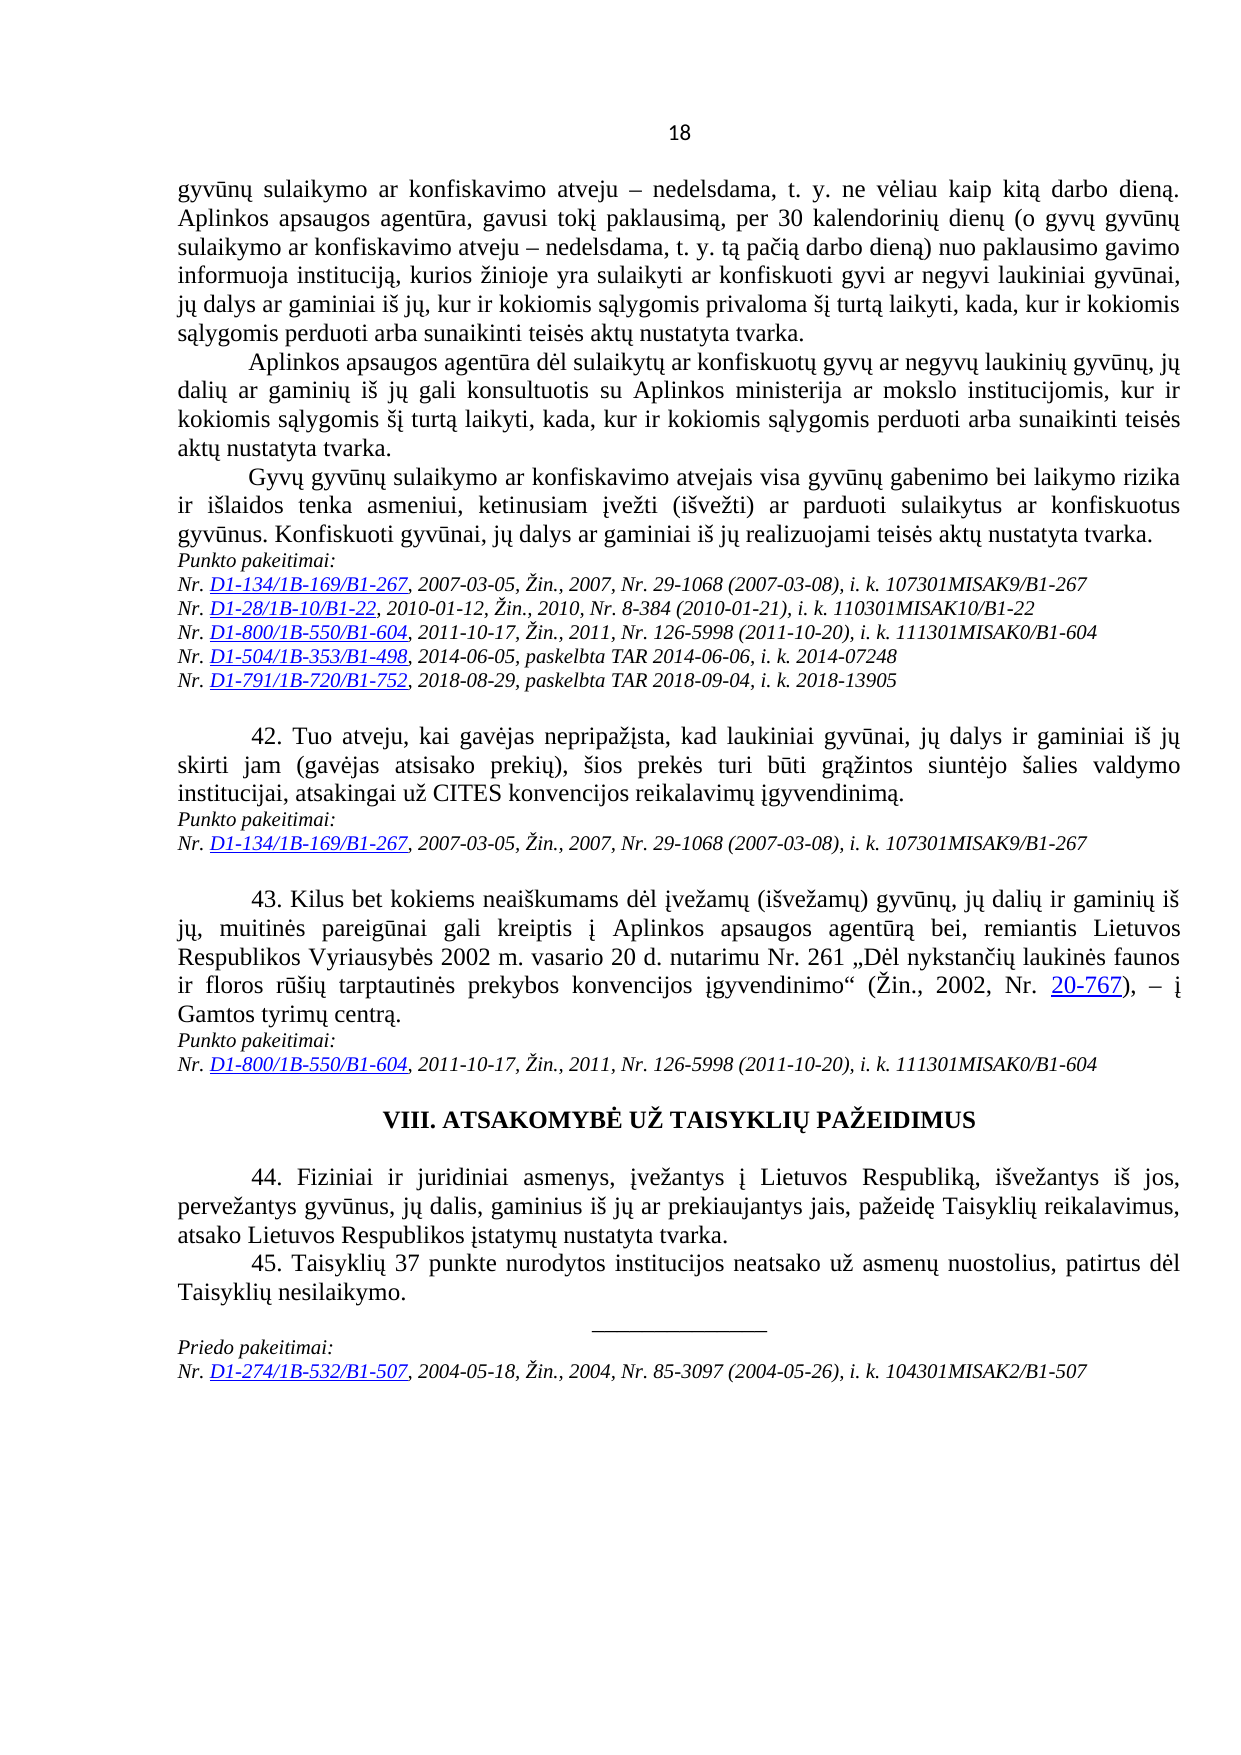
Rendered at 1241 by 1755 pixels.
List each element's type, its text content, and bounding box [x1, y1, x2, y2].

text Punkto pakeitimai: [177, 548, 1181, 572]
text Nr. D1-800/1B-550/B1-604, 2011-10-17, Žin., 2011, Nr. 126-5998 (2011-10-20), i. k. 111301MISAK0/B1-604 [177, 1052, 1181, 1076]
text 44. Fiziniai ir juridiniai asmenys, įvežantys į Lietuvos Respubliką, išvežantys iš jos, pervežantys gyvūnus, jų dalis, gaminius iš jų ar prekiaujantys jais, pažeidę Taisyklių reikalavimus, atsako Lietuvos Respublikos įstatymų nustatyta tvarka. [177, 1162, 1181, 1248]
text Nr. D1-274/1B-532/B1-507, 2004-05-18, Žin., 2004, Nr. 85-3097 (2004-05-26), i. k. 104301MISAK2/B1-507 [177, 1359, 1181, 1383]
text 42. Tuo atveju, kai gavėjas nepripažįsta, kad laukiniai gyvūnai, jų dalys ir gaminiai iš jų skirti jam (gavėjas atsisako prekių), šios prekės turi būti grąžintos siuntėjo šalies valdymo institucijai, atsakingai už CITES konvencijos reikalavimų įgyvendinimą. [177, 721, 1181, 807]
text Nr. D1-134/1B-169/B1-267, 2007-03-05, Žin., 2007, Nr. 29-1068 (2007-03-08), i. k. 107301MISAK9/B1-267 [177, 572, 1181, 596]
text Nr. D1-800/1B-550/B1-604, 2011-10-17, Žin., 2011, Nr. 126-5998 (2011-10-20), i. k. 111301MISAK0/B1-604 [177, 620, 1181, 644]
text Nr. D1-134/1B-169/B1-267, 2007-03-05, Žin., 2007, Nr. 29-1068 (2007-03-08), i. k. 107301MISAK9/B1-267 [177, 831, 1181, 855]
text VIII. Atsakomybė už taisyklių pažeidimus [177, 1105, 1181, 1133]
text Punkto pakeitimai: [177, 1028, 1181, 1052]
text Priedo pakeitimai: [177, 1335, 1181, 1359]
text ______________ [177, 1306, 1181, 1335]
text 45. Taisyklių 37 punkte nurodytos institucijos neatsako už asmenų nuostolius, patirtus dėl Taisyklių nesilaikymo. [177, 1248, 1181, 1306]
text Nr. D1-28/1B-10/B1-22, 2010-01-12, Žin., 2010, Nr. 8-384 (2010-01-21), i. k. 110301MISAK10/B1-22 [177, 596, 1181, 620]
text Aplinkos apsaugos agentūra dėl sulaikytų ar konfiskuotų gyvų ar negyvų laukinių gyvūnų, jų dalių ar gaminių iš jų gali konsultuotis su Aplinkos ministerija ar mokslo institucijomis, kur ir kokiomis sąlygomis šį turtą laikyti, kada, kur ir kokiomis sąlygomis perduoti arba sunaikinti teisės aktų nustatyta tvarka. [177, 347, 1181, 462]
text Punkto pakeitimai: [177, 807, 1181, 831]
text Nr. D1-791/1B-720/B1-752, 2018-08-29, paskelbta TAR 2018-09-04, i. k. 2018-13905 [177, 668, 1181, 692]
text Nr. D1-504/1B-353/B1-498, 2014-06-05, paskelbta TAR 2014-06-06, i. k. 2014-07248 [177, 644, 1181, 668]
text gyvūnų sulaikymo ar konfiskavimo atveju – nedelsdama, t. y. ne vėliau kaip kitą darbo dieną. Aplinkos apsaugos agentūra, gavusi tokį paklausimą, per 30 kalendorinių dienų (o gyvų gyvūnų sulaikymo ar konfiskavimo atveju – nedelsdama, t. y. tą pačią darbo dieną) nuo paklausimo gavimo informuoja instituciją, kurios žinioje yra sulaikyti ar konfiskuoti gyvi ar negyvi laukiniai gyvūnai, jų dalys ar gaminiai iš jų, kur ir kokiomis sąlygomis privaloma šį turtą laikyti, kada, kur ir kokiomis sąlygomis perduoti arba sunaikinti teisės aktų nustatyta tvarka. [177, 174, 1181, 347]
text 43. Kilus bet kokiems neaiškumams dėl įvežamų (išvežamų) gyvūnų, jų dalių ir gaminių iš jų, muitinės pareigūnai gali kreiptis į Aplinkos apsaugos agentūrą bei, remiantis Lietuvos Respublikos Vyriausybės 2002 m. vasario 20 d. nutarimu Nr. 261 „Dėl nykstančių laukinės faunos ir floros rūšių tarptautinės prekybos konvencijos įgyvendinimo“ (Žin., 2002, Nr. 20-767), – į Gamtos tyrimų centrą. [177, 884, 1181, 1028]
text Gyvų gyvūnų sulaikymo ar konfiskavimo atvejais visa gyvūnų gabenimo bei laikymo rizika ir išlaidos tenka asmeniui, ketinusiam įvežti (išvežti) ar parduoti sulaikytus ar konfiskuotus gyvūnus. Konfiskuoti gyvūnai, jų dalys ar gaminiai iš jų realizuojami teisės aktų nustatyta tvarka. [177, 462, 1181, 548]
